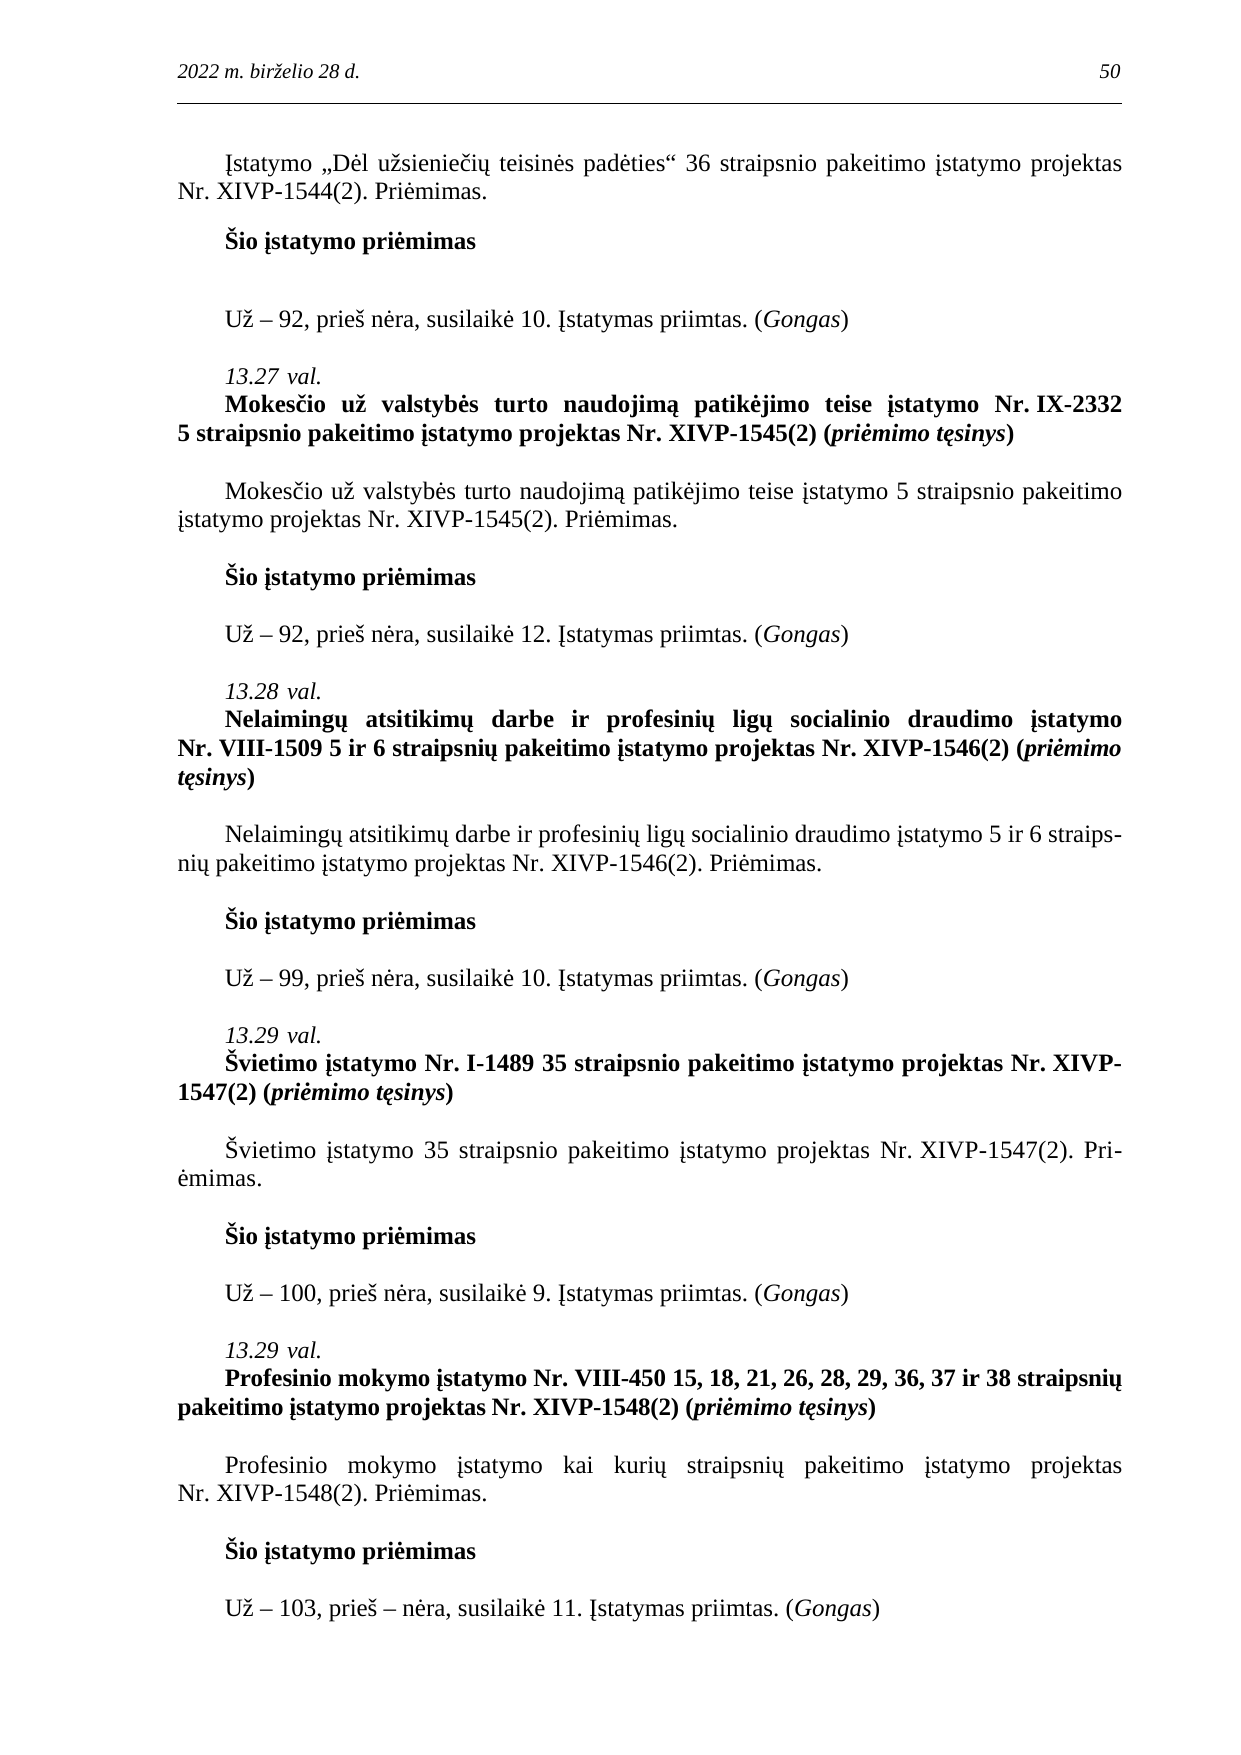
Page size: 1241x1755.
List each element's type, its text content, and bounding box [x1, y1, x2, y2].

text Mo­kes­čio už vals­ty­bės tur­to nau­do­ji­mą pa­ti­kė­ji­mo tei­se įsta­ty­mo 5 straips­nio pa­kei­ti­mo įsta­ty­mo pro­jek­tas Nr. XIVP-1545(2). Pri­ėmi­mas. [177, 476, 1122, 533]
text 13.29 val. [224, 1336, 1122, 1363]
text 13.28 val. [224, 677, 1122, 704]
text Ne­lai­min­gų at­si­ti­ki­mų dar­be ir pro­fe­si­nių li­gų so­cia­li­nio drau­di­mo įsta­ty­mo 5 ir 6 straips­nių pa­kei­ti­mo įsta­ty­mo pro­jek­tas Nr. XIVP-1546(2). Pri­ėmi­mas. [177, 819, 1122, 877]
text Šio įsta­ty­mo pri­ėmi­mas [177, 562, 1122, 591]
text Pro­fe­si­nio mo­ky­mo įsta­ty­mo Nr. VIII-450 15, 18, 21, 26, 28, 29, 36, 37 ir 38 straips­nių pa­kei­ti­mo įsta­ty­mo pro­jek­tas Nr. XIVP-1548(2) (pri­ėmi­mo tę­si­nys) [177, 1363, 1122, 1421]
text Švie­ti­mo įsta­ty­mo 35 straips­nio pa­kei­ti­mo įsta­ty­mo pro­jek­tas Nr. XIVP-1547(2). Pri­ėmi­mas. [177, 1135, 1122, 1192]
text Mo­kes­čio už vals­ty­bės tur­to nau­do­ji­mą pa­ti­kė­ji­mo tei­se įsta­ty­mo Nr. IX-2332 5 straips­nio pa­kei­ti­mo įsta­ty­mo pro­jek­tas Nr. XIVP-1545(2) (pri­ėmi­mo tę­si­nys) [177, 389, 1122, 447]
text Už – 92, prieš nė­ra, su­si­lai­kė 12. Įsta­ty­mas pri­im­tas. (Gon­gas) [177, 619, 1122, 648]
text Šio įsta­ty­mo pri­ėmi­mas [177, 226, 1122, 255]
text Įsta­ty­mo „Dėl už­sie­nie­čių tei­si­nės pa­dė­ties“ 36 straips­nio pa­kei­ti­mo įsta­ty­mo pro­jek­tas Nr. XIVP-1544(2). Pri­ėmi­mas. [177, 148, 1122, 205]
text Šio įsta­ty­mo pri­ėmi­mas [177, 1221, 1122, 1250]
text Šio įsta­ty­mo pri­ėmi­mas [177, 1536, 1122, 1565]
text Už – 100, prieš nė­ra, su­si­lai­kė 9. Įsta­ty­mas pri­im­tas. (Gon­gas) [177, 1278, 1122, 1307]
text 13.27 val. [224, 362, 1122, 389]
text Už – 99, prieš nė­ra, su­si­lai­kė 10. Įsta­ty­mas pri­im­tas. (Gon­gas) [177, 963, 1122, 992]
text Šio įsta­ty­mo pri­ėmi­mas [177, 906, 1122, 934]
text Ne­lai­min­gų at­si­ti­ki­mų dar­be ir pro­fe­si­nių li­gų so­cia­li­nio drau­di­mo įsta­ty­mo Nr. VIII-1509 5 ir 6 straips­nių pa­kei­ti­mo įsta­ty­mo pro­jek­tas Nr. XIVP-1546(2) (priėmimo tę­si­nys) [177, 704, 1122, 791]
text 13.29 val. [224, 1021, 1122, 1048]
text Už – 92, prieš nė­ra, su­si­lai­kė 10. Įsta­ty­mas pri­im­tas. (Gon­gas) [177, 304, 1122, 333]
text Švie­ti­mo įsta­ty­mo Nr. I-1489 35 straips­nio pa­kei­ti­mo įsta­ty­mo pro­jek­tas Nr. XIVP-1547(2) (pri­ėmi­mo tę­si­nys) [177, 1048, 1122, 1106]
text Už – 103, prieš – nė­ra, su­si­lai­kė 11. Įsta­ty­mas pri­im­tas. (Gon­gas) [177, 1593, 1122, 1622]
text Pro­fe­si­nio mo­ky­mo įsta­ty­mo kai ku­rių straips­nių pa­kei­ti­mo įsta­ty­mo pro­jek­tas Nr. XIVP-1548(2). Pri­ėmi­mas. [177, 1450, 1122, 1507]
